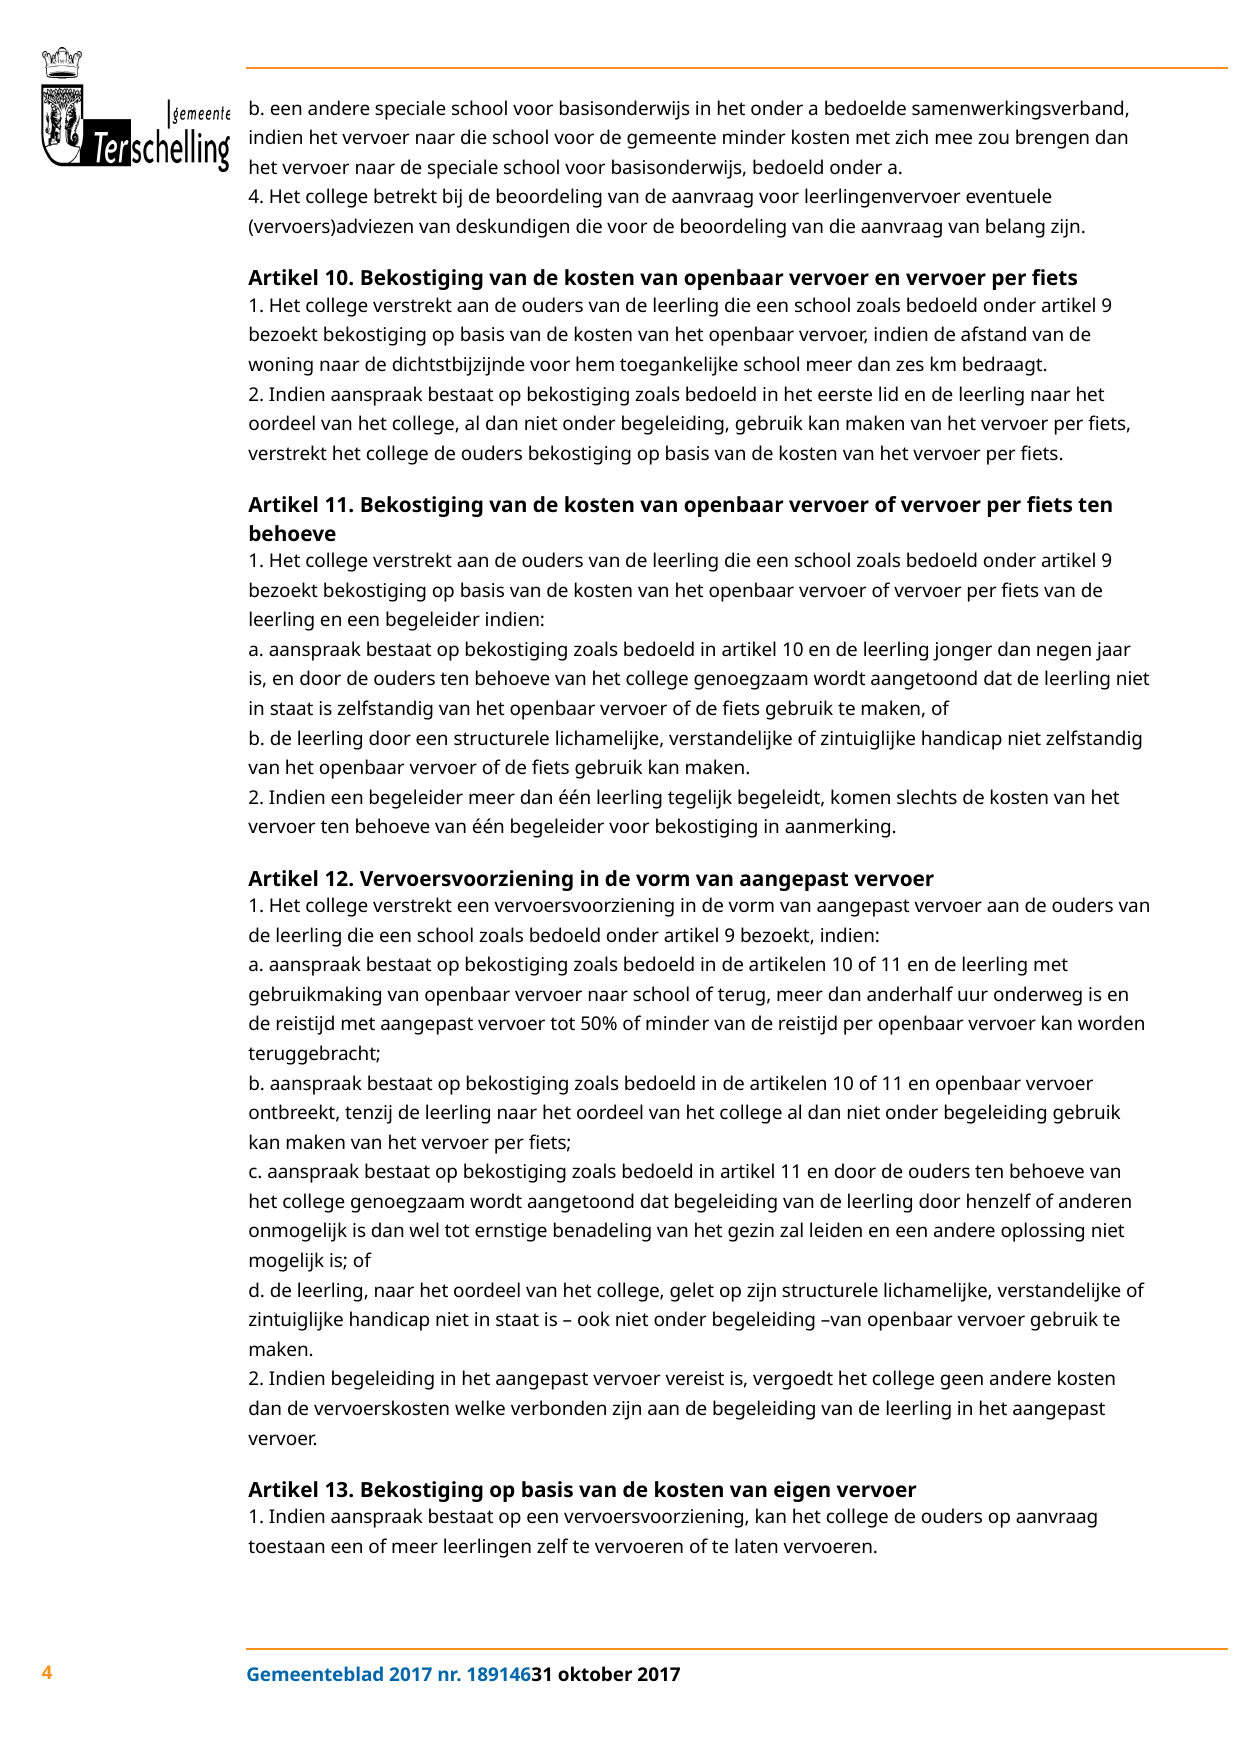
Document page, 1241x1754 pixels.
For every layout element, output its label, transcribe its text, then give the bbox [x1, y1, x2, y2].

text 4. Het college betrekt bij de beoordeling van de aanvraag voor leerlingenvervoer eventuele (vervoers)adviezen van deskundigen die voor de beoordeling van die aanvraag van belang zijn. [248, 183, 1152, 239]
text b. de leerling door een structurele lichamelijke, verstandelijke of zintuiglijke handicap niet zelfstandig van het openbaar vervoer of de fiets gebruik kan maken. [248, 725, 1152, 780]
text 1. Het college verstrekt aan de ouders van de leerling die een school zoals bedoeld onder artikel 9 bezoekt bekostiging op basis van de kosten van het openbaar vervoer, indien de afstand van de woning naar de dichtstbijzijnde voor hem toegankelijke school meer dan zes km bedraagt. [248, 292, 1152, 377]
text a. aanspraak bestaat op bekostiging zoals bedoeld in artikel 10 en de leerling jonger dan negen jaar is, en door de ouders ten behoeve van het college genoegzaam wordt aangetoond dat de leerling niet in staat is zelfstandig van het openbaar vervoer of de fiets gebruik te maken, of [248, 636, 1152, 721]
picture [41, 47, 231, 172]
text 2. Indien aanspraak bestaat op bekostiging zoals bedoeld in het eerste lid en de leerling naar het oordeel van het college, al dan niet onder begeleiding, gebruik kan maken van het vervoer per fiets, verstrekt het college de ouders bekostiging op basis van de kosten van het vervoer per fiets. [248, 381, 1152, 466]
text Artikel 13. Bekostiging op basis van de kosten van eigen vervoer [248, 1475, 1152, 1504]
text 1. Indien aanspraak bestaat op een vervoersvoorziening, kan het college de ouders op aanvraag toestaan een of meer leerlingen zelf te vervoeren of te laten vervoeren. [248, 1504, 1152, 1559]
text Artikel 10. Bekostiging van de kosten van openbaar vervoer en vervoer per fiets [248, 263, 1152, 292]
text b. aanspraak bestaat op bekostiging zoals bedoeld in de artikelen 10 of 11 en openbaar vervoer ontbreekt, tenzij de leerling naar het oordeel van het college al dan niet onder begeleiding gebruik kan maken van het vervoer per fiets; [248, 1070, 1152, 1155]
text d. de leerling, naar het oordeel van het college, gelet op zijn structurele lichamelijke, verstandelijke of zintuiglijke handicap niet in staat is – ook niet onder begeleiding –van openbaar vervoer gebruik te maken. [248, 1277, 1152, 1362]
text 2. Indien begeleiding in het aangepast vervoer vereist is, vergoedt het college geen andere kosten dan de vervoerskosten welke verbonden zijn aan de begeleiding van de leerling in het aangepast vervoer. [248, 1366, 1152, 1451]
text 1. Het college verstrekt aan de ouders van de leerling die een school zoals bedoeld onder artikel 9 bezoekt bekostiging op basis van de kosten van het openbaar vervoer of vervoer per fiets van de leerling en een begeleider indien: [248, 547, 1152, 632]
text Artikel 12. Vervoersvoorziening in de vorm van aangepast vervoer [248, 864, 1152, 892]
text Artikel 11. Bekostiging van de kosten van openbaar vervoer of vervoer per fiets ten behoeve [248, 490, 1152, 547]
text 2. Indien een begeleider meer dan één leerling tegelijk begeleidt, komen slechts de kosten van het vervoer ten behoeve van één begeleider voor bekostiging in aanmerking. [248, 784, 1152, 839]
text c. aanspraak bestaat op bekostiging zoals bedoeld in artikel 11 en door de ouders ten behoeve van het college genoegzaam wordt aangetoond dat begeleiding van de leerling door henzelf of anderen onmogelijk is dan wel tot ernstige benadeling van het gezin zal leiden en een andere oplossing niet mogelijk is; of [248, 1158, 1152, 1273]
text b. een andere speciale school voor basisonderwijs in het onder a bedoelde samenwerkingsverband, indien het vervoer naar die school voor de gemeente minder kosten met zich mee zou brengen dan het vervoer naar de speciale school voor basisonderwijs, bedoeld onder a. [248, 95, 1152, 180]
text a. aanspraak bestaat op bekostiging zoals bedoeld in de artikelen 10 of 11 en de leerling met gebruikmaking van openbaar vervoer naar school of terug, meer dan anderhalf uur onderweg is en de reistijd met aangepast vervoer tot 50% of minder van de reistijd per openbaar vervoer kan worden teruggebracht; [248, 951, 1152, 1066]
text 1. Het college verstrekt een vervoersvoorziening in de vorm van aangepast vervoer aan de ouders van de leerling die een school zoals bedoeld onder artikel 9 bezoekt, indien: [248, 892, 1152, 948]
